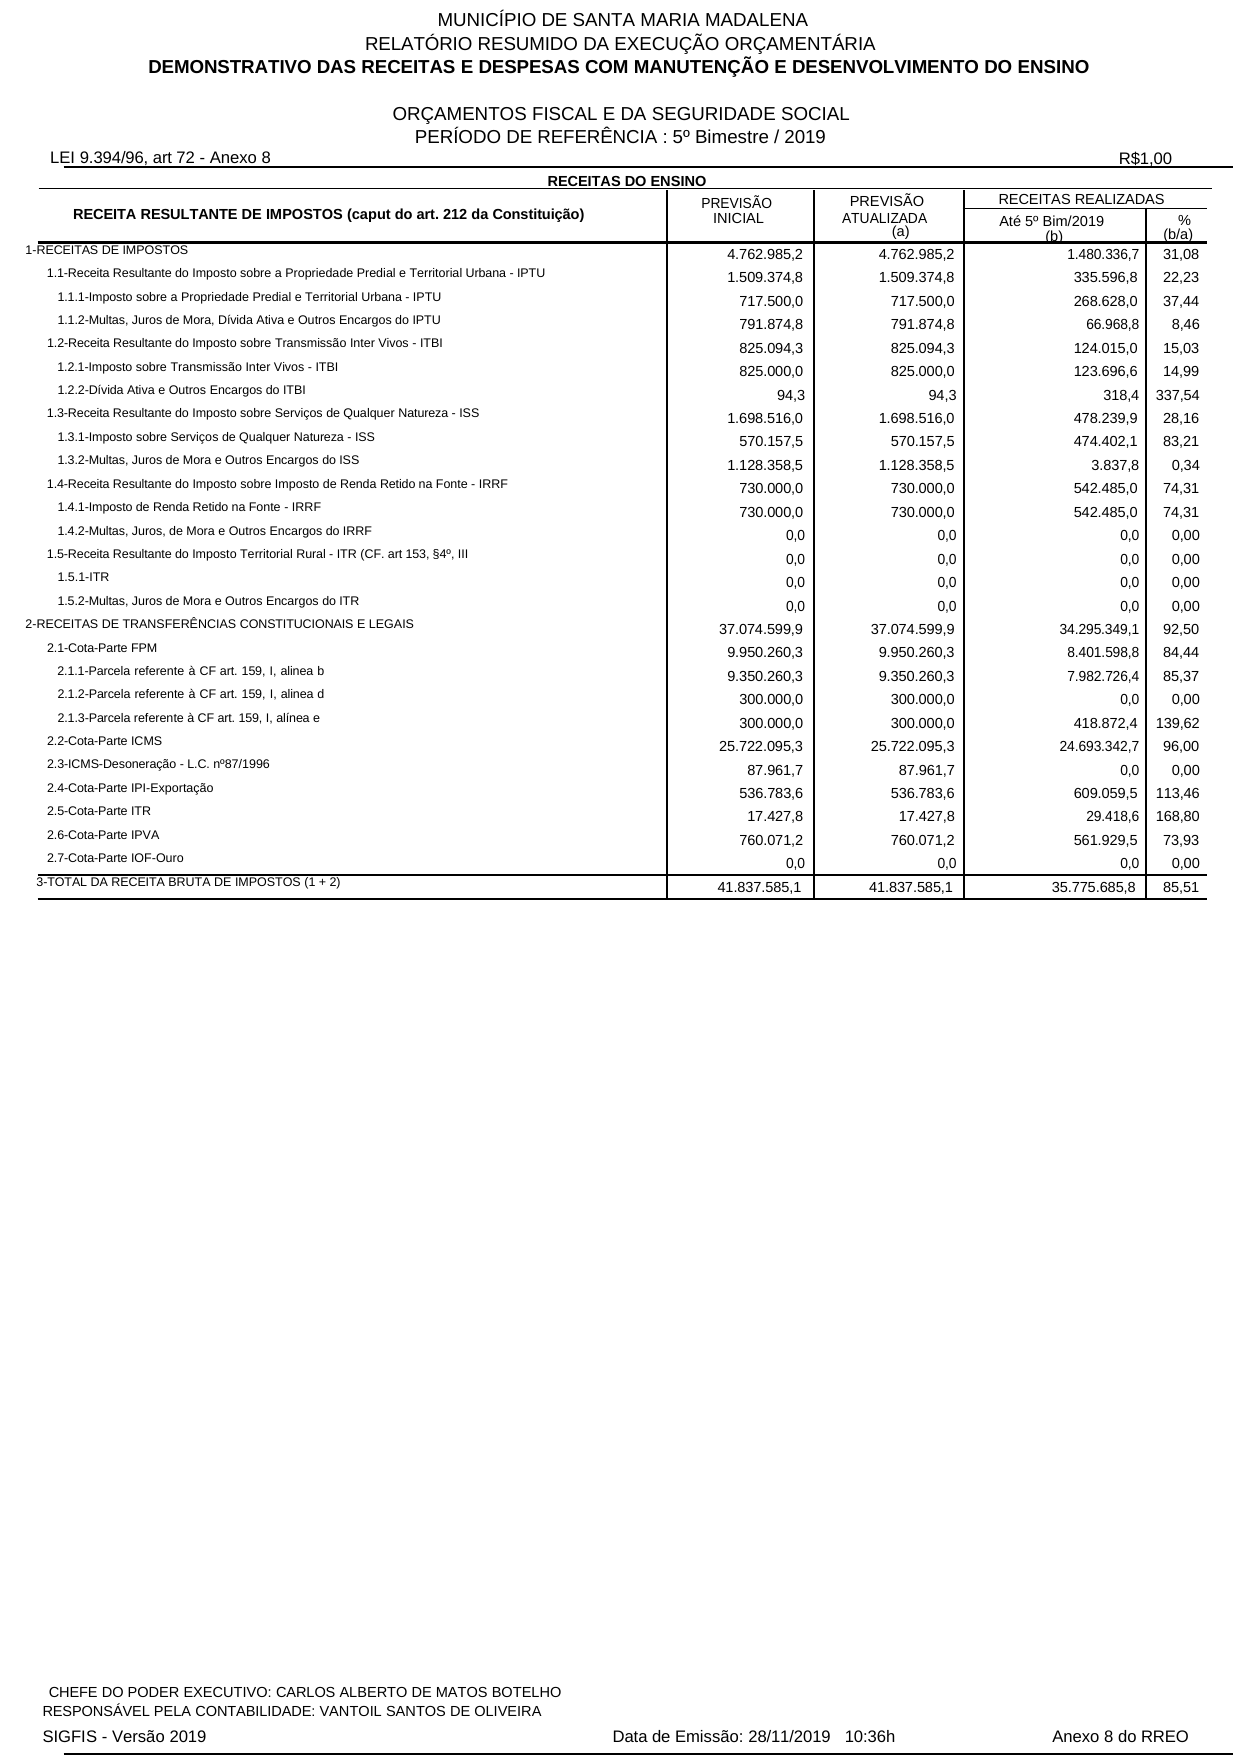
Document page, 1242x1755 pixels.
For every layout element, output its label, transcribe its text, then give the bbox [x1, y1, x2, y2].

table_cell Até 5º Bim/2019 (b) [965, 209, 1145, 241]
text RECEITAS DO ENSINO [38, 175, 1223, 190]
table_cell 3-TOTAL DA RECEITA BRUTA DE IMPOSTOS (1 + 2) [38, 876, 666, 898]
table_header PREVISÃO ATUALIZADA (a) [815, 190, 963, 241]
table_cell 1.480.336,7 335.596,8 268.628,0 66.968,8 124.015,0 123.696,6 318,4 478.239,9 474.402,1 3.837,8 542.485,0 542.485,0 0,0 0,0 0,0 0,0 34.295.349,1 8.401.598,8 7.982.726,4 0,0 418.872,4 24.693.342,7 0,0 609.059,5 29.418,6 561.929,5 0,0 [965, 244, 1145, 874]
table_header PREVISÃO INICIAL [668, 190, 813, 241]
table_cell 4.762.985,2 1.509.374,8 717.500,0 791.874,8 825.094,3 825.000,0 94,3 1.698.516,0 570.157,5 1.128.358,5 730.000,0 730.000,0 0,0 0,0 0,0 0,0 37.074.599,9 9.950.260,3 9.350.260,3 300.000,0 300.000,0 25.722.095,3 87.961,7 536.783,6 17.427,8 760.071,2 0,0 [815, 244, 963, 874]
table_cell 31,08 22,23 37,44 8,46 15,03 14,99 337,54 28,16 83,21 0,34 74,31 74,31 0,00 0,00 0,00 0,00 92,50 84,44 85,37 0,00 139,62 96,00 0,00 113,46 168,80 73,93 0,00 [1147, 244, 1207, 874]
table_header RECEITA RESULTANTE DE IMPOSTOS (caput do art. 212 da Constituição) [38, 190, 666, 241]
table_cell 85,51 [1147, 876, 1207, 898]
table_cell % (b/a) [1147, 209, 1207, 241]
table_cell 4.762.985,2 1.509.374,8 717.500,0 791.874,8 825.094,3 825.000,0 94,3 1.698.516,0 570.157,5 1.128.358,5 730.000,0 730.000,0 0,0 0,0 0,0 0,0 37.074.599,9 9.950.260,3 9.350.260,3 300.000,0 300.000,0 25.722.095,3 87.961,7 536.783,6 17.427,8 760.071,2 0,0 [668, 244, 813, 874]
table_cell 41.837.585,1 [815, 876, 963, 898]
table_header RECEITAS REALIZADAS [965, 190, 1207, 208]
table_cell RECEITAS DE IMPOSTOS 1.1-Receita Resultante do Imposto sobre a Propriedade Predial e Territorial Urbana - IPTU 1.1.1-Imposto sobre a Propriedade Predial e Territorial Urbana - IPTU 1.1.2-Multas, Juros de Mora, Dívida Ativa e Outros Encargos do IPTU 1.2-Receita Resultante do Imposto sobre Transmissão Inter Vivos - ITBI 1.2.1-Imposto sobre Transmissão Inter Vivos - ITBI 1.2.2-Dívida Ativa e Outros Encargos do ITBI 1.3-Receita Resultante do Imposto sobre Serviços de Qualquer Natureza - ISS 1.3.1-Imposto sobre Serviços de Qualquer Natureza - ISS 1.3.2-Multas, Juros de Mora e Outros Encargos do ISS 1.4-Receita Resultante do Imposto sobre Imposto de Renda Retido na Fonte - IRRF 1.4.1-Imposto de Renda Retido na Fonte - IRRF 1.4.2-Multas, Juros, de Mora e Outros Encargos do IRRF 1.5-Receita Resultante do Imposto Territorial Rural - ITR (CF. art 153, §4º, III 1.5.1-ITR 1.5.2-Multas, Juros de Mora e Outros Encargos do ITR RECEITAS DE TRANSFERÊNCIAS CONSTITUCIONAIS E LEGAIS 2.1-Cota-Parte FPM 2.1.1-Parcela referente à CF art. 159, I, alinea b 2.1.2-Parcela referente à CF art. 159, I, alinea d 2.1.3-Parcela referente à CF art. 159, I, alínea e 2.2-Cota-Parte ICMS 2.3-ICMS-Desoneração - L.C. nº87/1996 2.4-Cota-Parte IPI-Exportação 2.5-Cota-Parte ITR 2.6-Cota-Parte IPVA 2.7-Cota-Parte IOF-Ouro [38, 244, 666, 874]
table_cell 35.775.685,8 [965, 876, 1145, 898]
table_cell 41.837.585,1 [668, 876, 813, 898]
